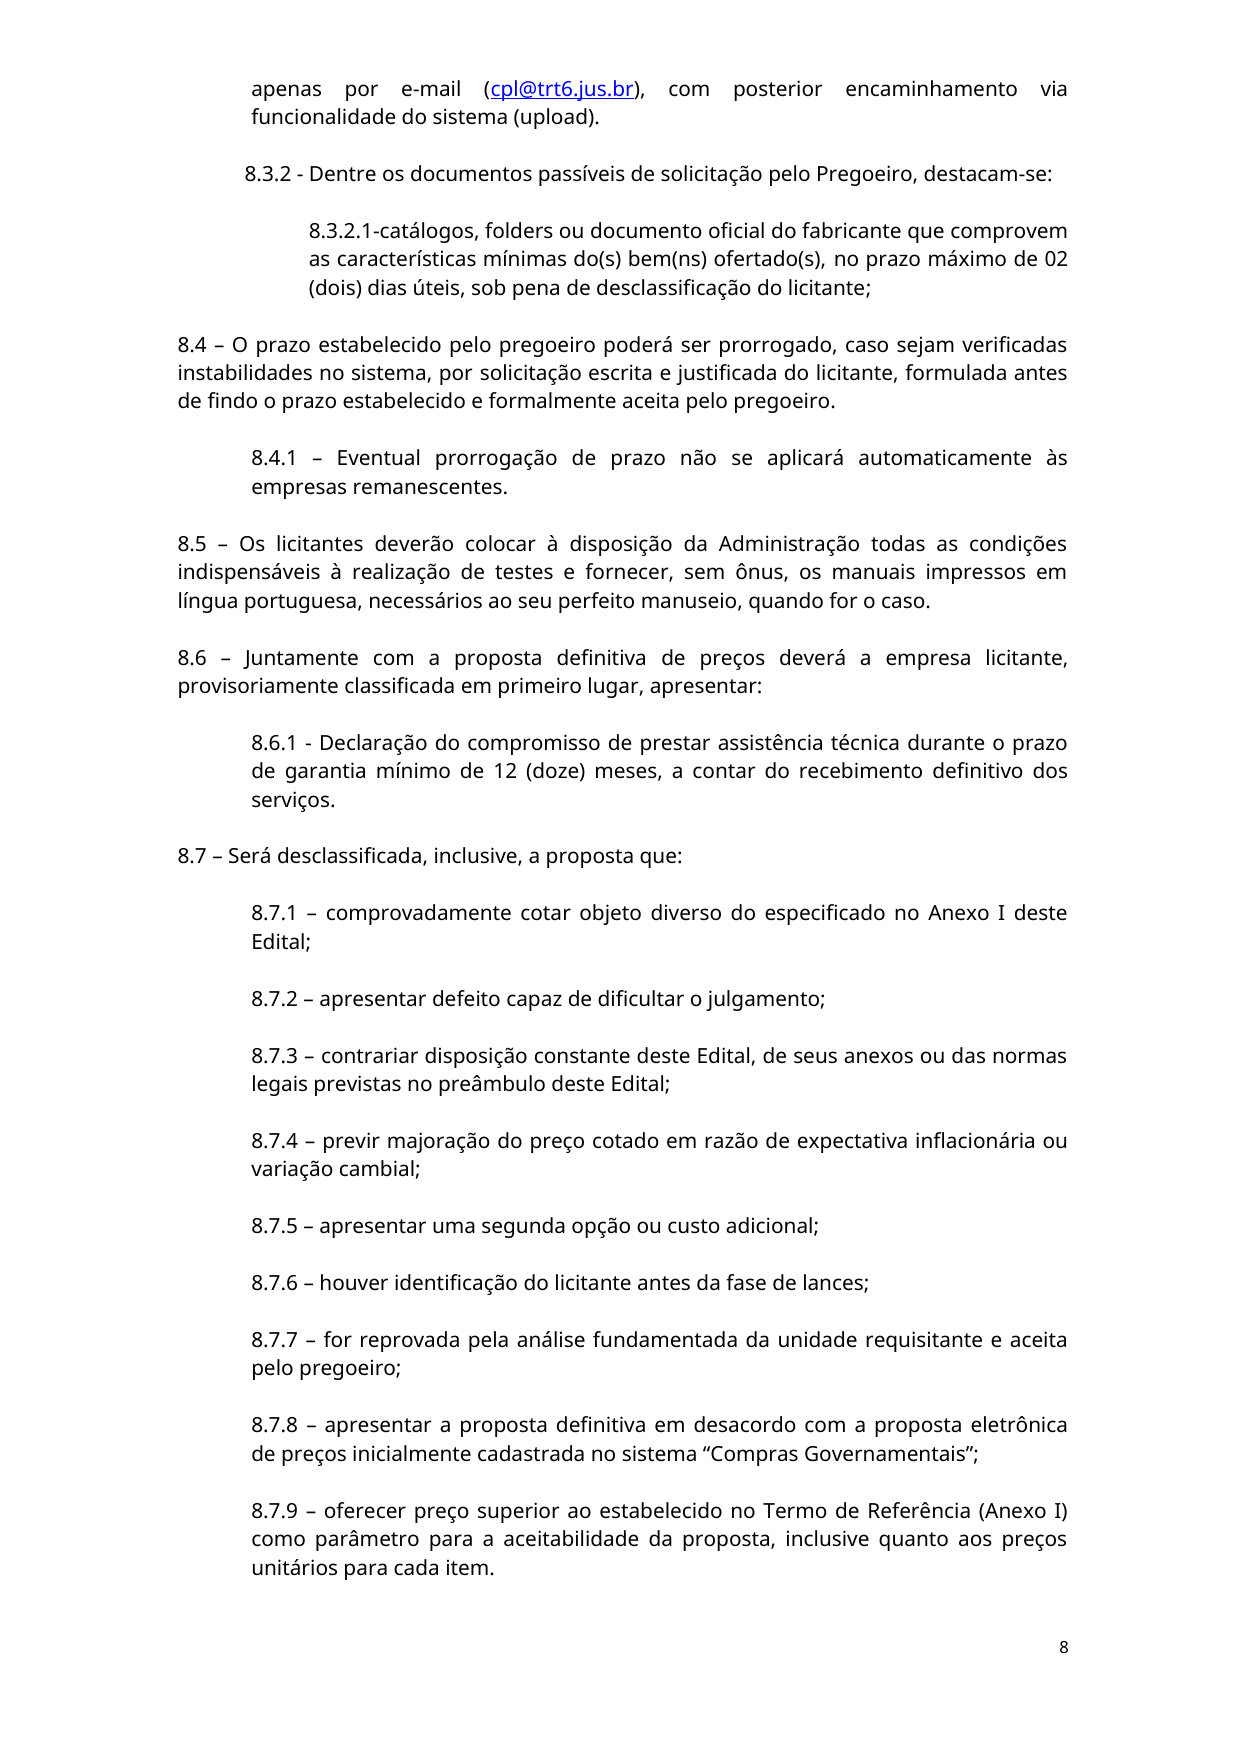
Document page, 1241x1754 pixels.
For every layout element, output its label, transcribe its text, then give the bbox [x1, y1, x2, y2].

text 8.7.6 – houver identificação do licitante antes da fase de lances; [251, 1268, 1069, 1297]
text 8.4.1 – Eventual prorrogação de prazo não se aplicará automaticamente às empresas remanescentes. [251, 443, 1069, 500]
text 8.6.1 - Declaração do compromisso de prestar assistência técnica durante o prazo de garantia mínimo de 12 (doze) meses, a contar do recebimento definitivo dos serviços. [251, 728, 1069, 813]
text apenas por e-mail (cpl@trt6.jus.br), com posterior encaminhamento via funcionalidade do sistema (upload). [251, 74, 1069, 131]
text 8.7.8 – apresentar a proposta definitiva em desacordo com a proposta eletrônica de preços inicialmente cadastrada no sistema “Compras Governamentais”; [251, 1410, 1069, 1467]
text 8.6 – Juntamente com a proposta definitiva de preços deverá a empresa licitante, provisoriamente classificada em primeiro lugar, apresentar: [177, 643, 1069, 699]
text 8.7.3 – contrariar disposição constante deste Edital, de seus anexos ou das normas legais previstas no preâmbulo deste Edital; [251, 1041, 1069, 1098]
text 8.7.7 – for reprovada pela análise fundamentada da unidade requisitante e aceita pelo pregoeiro; [251, 1325, 1069, 1382]
text 8.4 – O prazo estabelecido pelo pregoeiro poderá ser prorrogado, caso sejam verificadas instabilidades no sistema, por solicitação escrita e justificada do licitante, formulada antes de findo o prazo estabelecido e formalmente aceita pelo pregoeiro. [177, 330, 1069, 415]
text 8.7.2 – apresentar defeito capaz de dificultar o julgamento; [251, 984, 1069, 1012]
text 8.7.4 – previr majoração do preço cotado em razão de expectativa inflacionária ou variação cambial; [251, 1126, 1069, 1183]
text 8.3.2.1-catálogos, folders ou documento oficial do fabricante que comprovem as características mínimas do(s) bem(ns) ofertado(s), no prazo máximo de 02 (dois) dias úteis, sob pena de desclassificação do licitante; [308, 216, 1069, 301]
text 8.3.2 - Dentre os documentos passíveis de solicitação pelo Pregoeiro, destacam-se: [233, 159, 1069, 188]
text 8.5 – Os licitantes deverão colocar à disposição da Administração todas as condições indispensáveis à realização de testes e fornecer, sem ônus, os manuais impressos em língua portuguesa, necessários ao seu perfeito manuseio, quando for o caso. [177, 529, 1069, 614]
text 8.7 – Será desclassificada, inclusive, a proposta que: [177, 842, 1069, 870]
text 8.7.9 – oferecer preço superior ao estabelecido no Termo de Referência (Anexo I) como parâmetro para a aceitabilidade da proposta, inclusive quanto aos preços unitários para cada item. [251, 1496, 1069, 1581]
text 8.7.5 – apresentar uma segunda opção ou custo adicional; [251, 1211, 1069, 1240]
text 8.7.1 – comprovadamente cotar objeto diverso do especificado no Anexo I deste Edital; [251, 898, 1069, 955]
